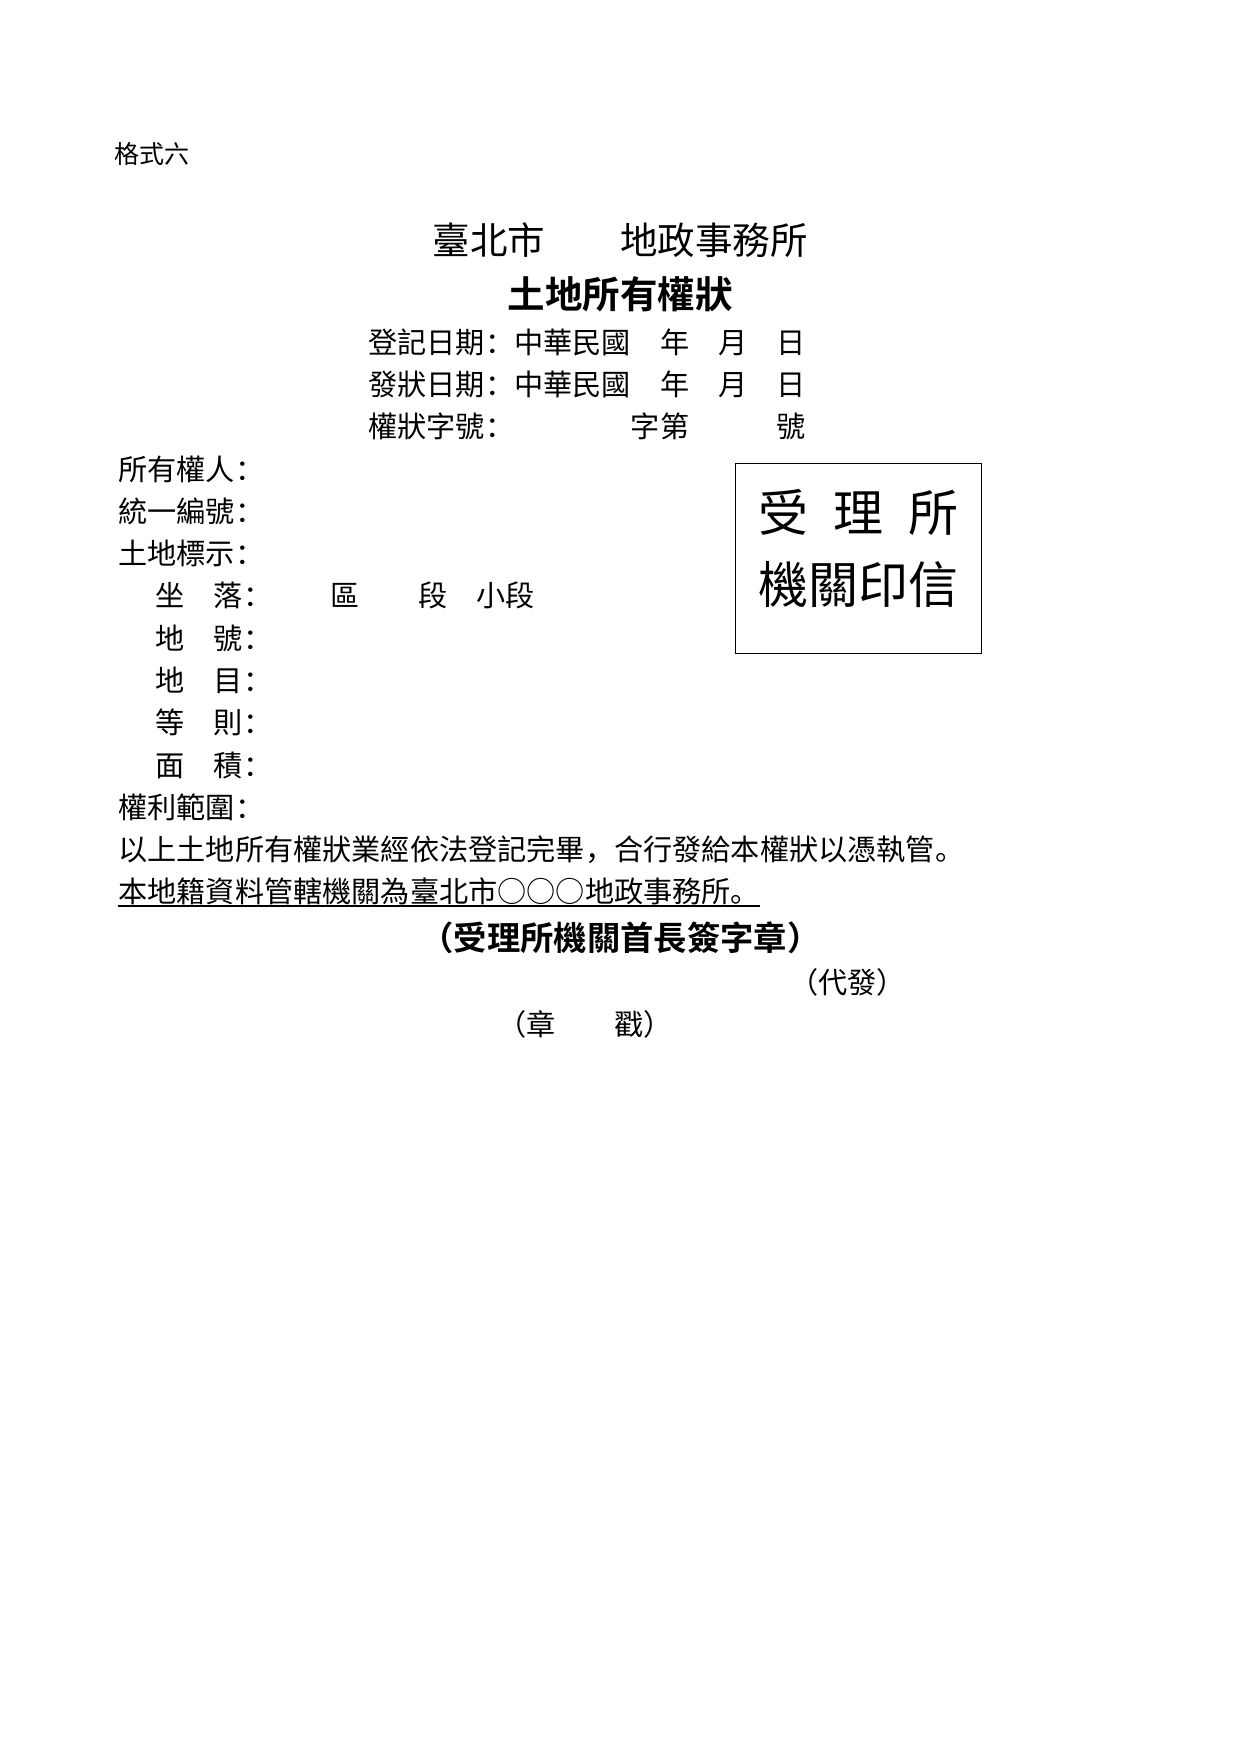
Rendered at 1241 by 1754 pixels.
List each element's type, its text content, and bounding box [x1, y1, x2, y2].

text [982, 531, 1122, 573]
text 機關印信 [745, 546, 972, 618]
text 權利範圍： [118, 784, 1122, 827]
text 登記日期：中華民國 年 月 日 [118, 319, 1122, 362]
text 發狀日期：中華民國 年 月 日 [118, 362, 1122, 404]
text （代發） [118, 959, 1122, 1002]
text [736, 464, 981, 653]
text 受 理 所 [745, 473, 972, 546]
text 地 目： [118, 658, 1122, 700]
text 以上土地所有權狀業經依法登記完畢，合行發給本權狀以憑執管。 [118, 827, 1122, 869]
text 地 號： [118, 615, 1122, 658]
text 臺北市 地政事務所 [118, 211, 1122, 265]
text [982, 573, 1122, 615]
text 面 積： [118, 742, 1122, 784]
text 統一編號： [118, 488, 735, 531]
text （受理所機關首長簽字章） [118, 911, 1122, 959]
text （章 戳） [118, 1002, 1122, 1044]
text 本地籍資料管轄機關為臺北市○○○地政事務所。 [118, 869, 1122, 911]
text 權狀字號： 字第 號 [118, 404, 1122, 446]
text 所有權人： [118, 446, 1122, 488]
text [982, 488, 1122, 531]
text 坐 落： 區 段 小段 [118, 573, 735, 615]
text 等 則： [118, 700, 1122, 742]
text 土地標示： [118, 531, 735, 573]
text 土地所有權狀 [118, 265, 1122, 319]
text 格式六 [89, 135, 447, 171]
